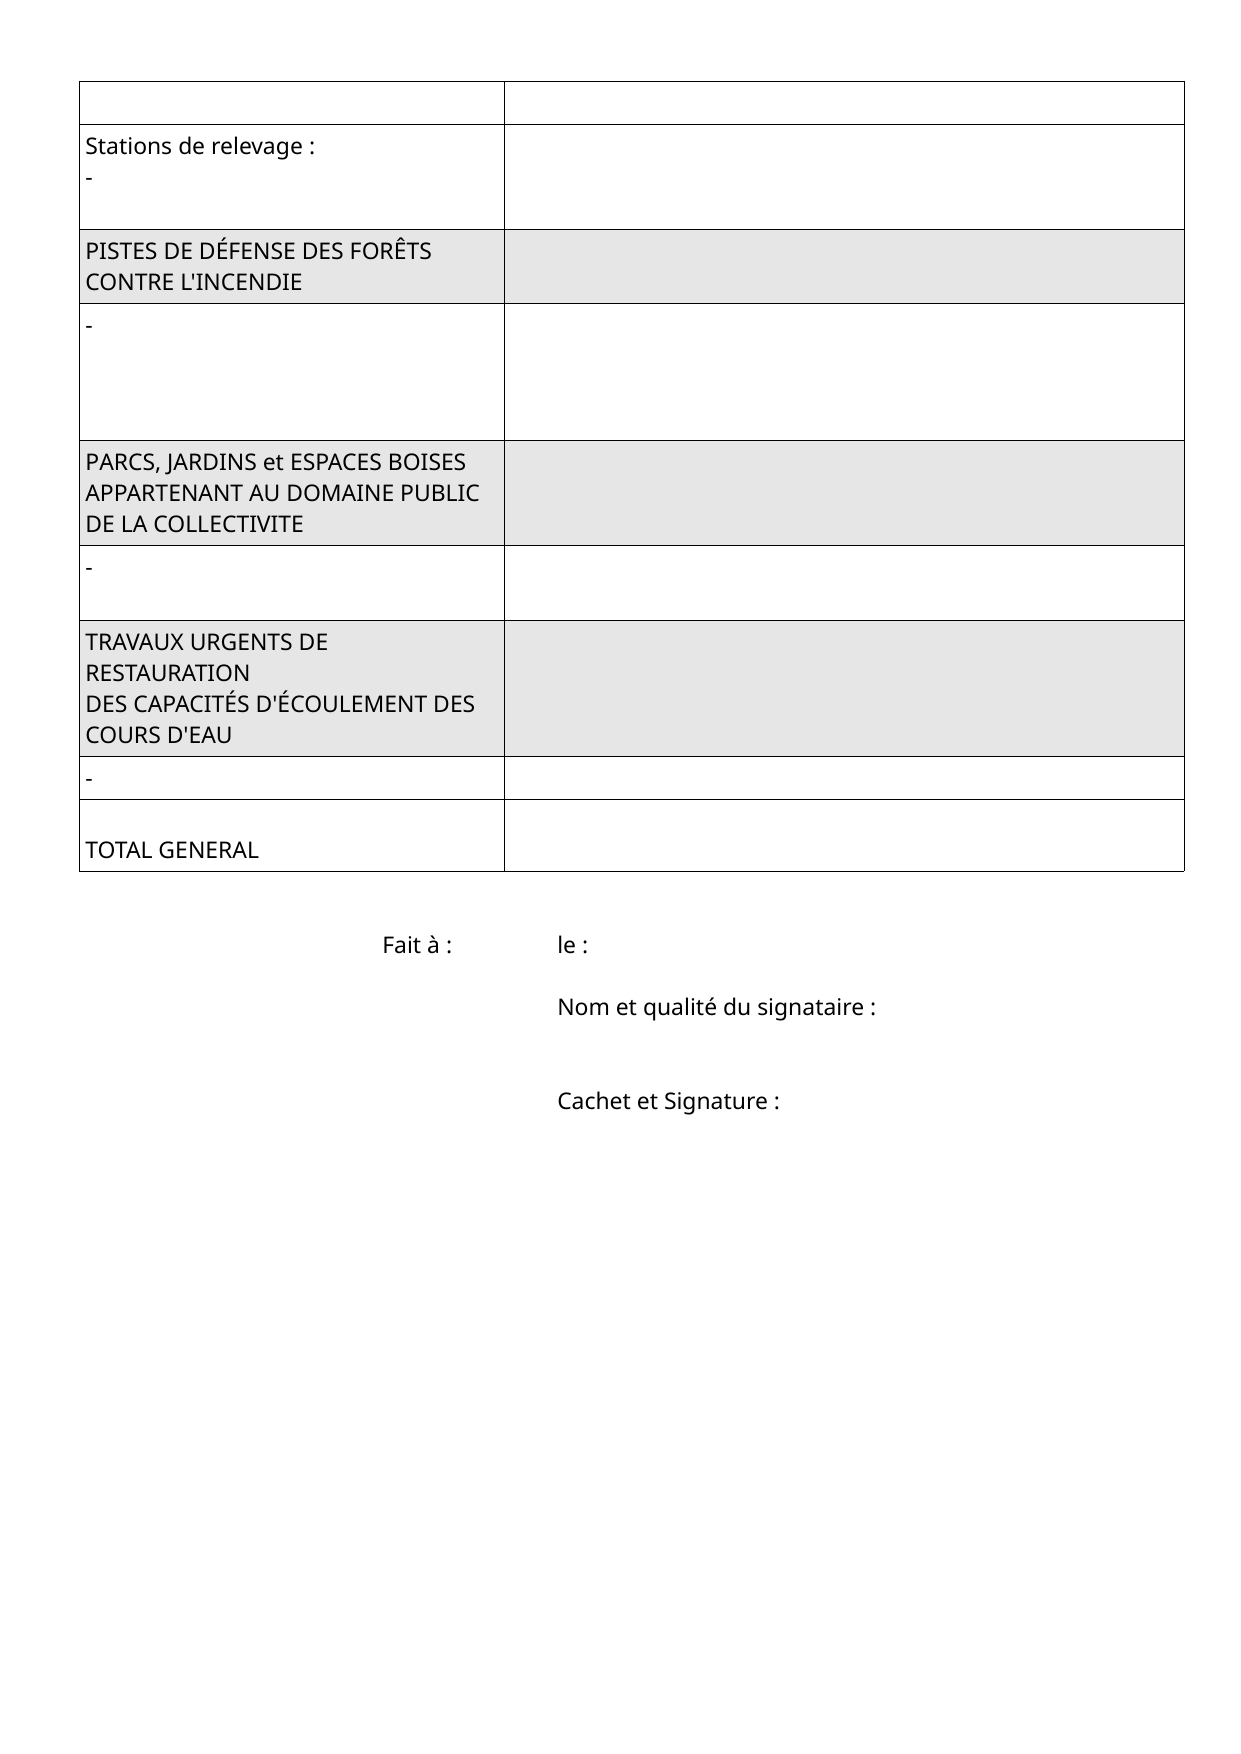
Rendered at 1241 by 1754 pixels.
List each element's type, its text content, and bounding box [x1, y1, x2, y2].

table_cell - [80, 546, 504, 619]
table_cell [505, 546, 1184, 619]
table_cell [505, 621, 1184, 756]
text Cachet et Signature : [76, 1085, 1184, 1116]
table_cell [505, 757, 1184, 799]
table_cell Stations de relevage : - [80, 125, 504, 229]
table_cell [505, 230, 1184, 303]
table_cell [505, 800, 1184, 871]
table_cell [505, 441, 1184, 545]
table_cell TOTAL GENERAL [80, 800, 504, 871]
table_cell [505, 304, 1184, 440]
text Nom et qualité du signataire : [76, 991, 1184, 1022]
table_cell PISTES DE DÉFENSE DES FORÊTS CONTRE L'INCENDIE [80, 230, 504, 303]
table_cell - [80, 757, 504, 799]
table_cell [80, 82, 504, 124]
table_cell [505, 125, 1184, 229]
text Fait à : le : [76, 928, 1184, 960]
table_cell PARCS, JARDINS et ESPACES BOISES APPARTENANT AU DOMAINE PUBLIC DE LA COLLECTIVITE [80, 441, 504, 545]
table_cell - [80, 304, 504, 440]
table_cell TRAVAUX URGENTS DE Restauration des capacités d'écoulement des cours d'eau [80, 621, 504, 756]
table_cell [505, 82, 1184, 124]
